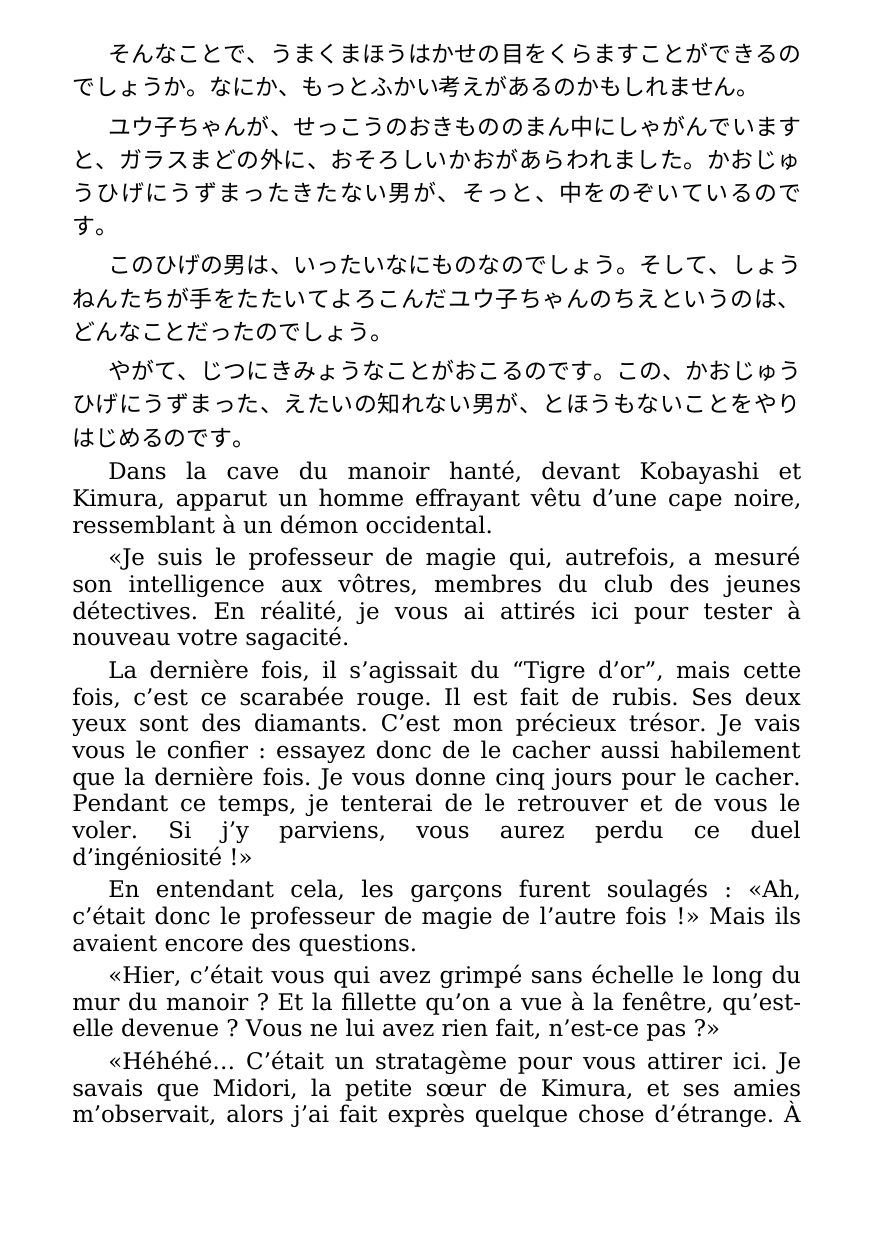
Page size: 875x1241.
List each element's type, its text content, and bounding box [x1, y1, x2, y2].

text «Hier, c’était vous qui avez grimpé sans échelle le long du mur du manoir ? Et la fillette qu’on a vue à la fenêtre, qu’est-elle devenue ? Vous ne lui avez rien fait, n’est-ce pas ?» [72, 962, 802, 1042]
text En entendant cela, les garçons furent soulagés : «Ah, c’était donc le professeur de magie de l’autre fois !» Mais ils avaient encore des questions. [72, 876, 802, 956]
text «Héhéhé… C’était un stratagème pour vous attirer ici. Je savais que Midori, la petite sœur de Kimura, et ses amies m’observait, alors j’ai fait exprès quelque chose d’étrange. À [72, 1048, 802, 1128]
text Dans la cave du manoir hanté, devant Kobayashi et Kimura, apparut un homme effrayant vêtu d’une cape noire, ressemblant à un démon occidental. [72, 458, 802, 538]
text このひげの男は、いったいなにものなのでしょう。そして、しょうねんたちが手をたたいてよろこんだユウ子ちゃんのちえというのは、どんなことだったのでしょう。 [72, 247, 802, 347]
text «Je suis le professeur de magie qui, autrefois, a mesuré son intelligence aux vôtres, membres du club des jeunes détectives. En réalité, je vous ai attirés ici pour tester à nouveau votre sagacité. [72, 544, 802, 651]
text ユウ子ちゃんが、せっこうのおきもののまん中にしゃがんでいますと、ガラスまどの外に、おそろしいかおがあらわれました。かおじゅうひげにうずまったきたない男が、そっと、中をのぞいているのです。 [72, 108, 802, 241]
text La dernière fois, il s’agissait du “Tigre d’or”, mais cette fois, c’est ce scarabée rouge. Il est fait de rubis. Ses deux yeux sont des diamants. C’est mon précieux trésor. Je vais vous le confier : essayez donc de le cacher aussi habilement que la dernière fois. Je vous donne cinq jours pour le cacher. Pendant ce temps, je tenterai de le retrouver et de vous le voler. Si j’y parviens, vous aurez perdu ce duel d’ingéniosité !» [72, 657, 802, 870]
text やがて、じつにきみょうなことがおこるのです。この、かおじゅうひげにうずまった、えたいの知れない男が、とほうもないことをやりはじめるのです。 [72, 353, 802, 453]
text そんなことで、うまくまほうはかせの目をくらますことができるのでしょうか。なにか、もっとふかい考えがあるのかもしれません。 [72, 36, 802, 102]
